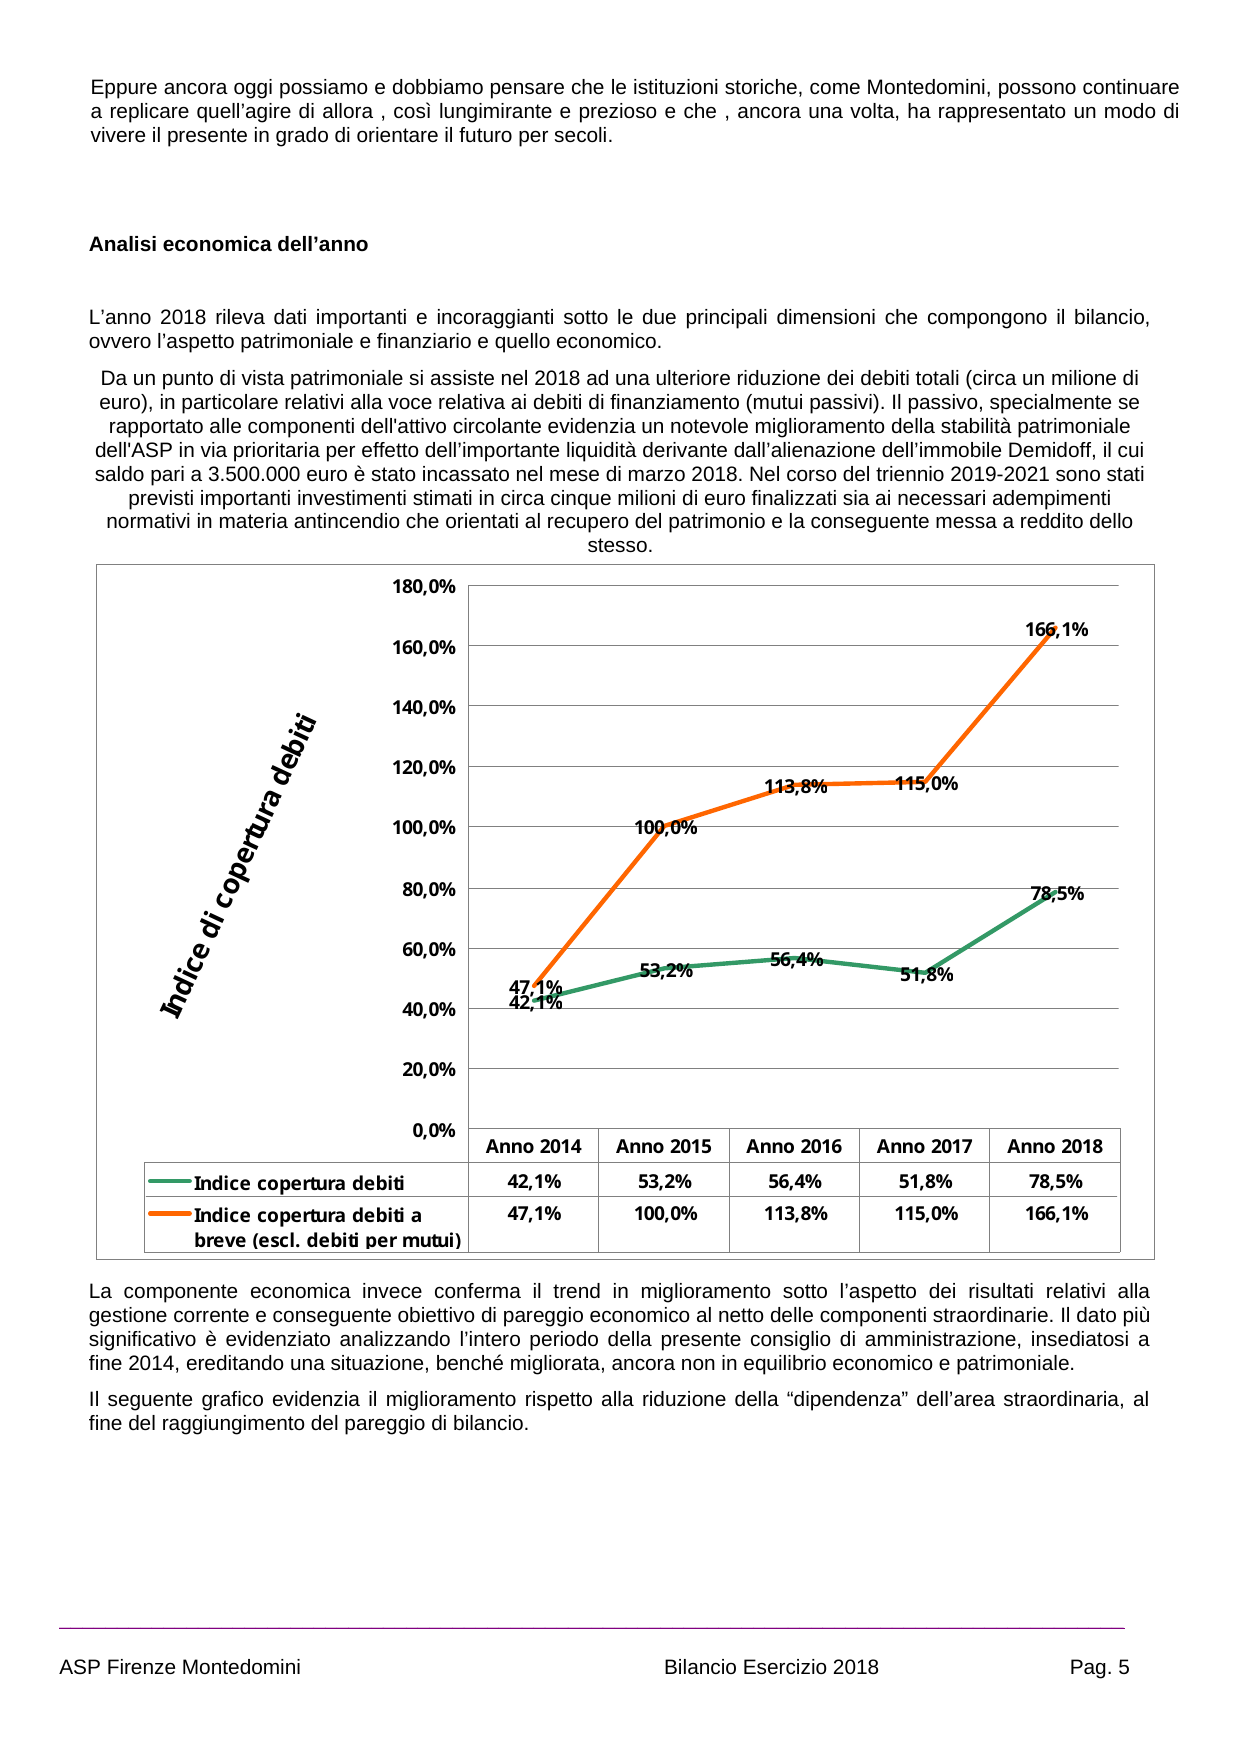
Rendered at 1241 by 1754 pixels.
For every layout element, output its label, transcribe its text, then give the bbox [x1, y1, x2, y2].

text Analisi economica dell’anno [89, 232, 1152, 256]
text L’anno 2018 rileva dati importanti e incoraggianti sotto le due principali dimensioni che compongono il bilancio, ovvero l’aspetto patrimoniale e finanziario e quello economico. [89, 305, 1152, 353]
text La componente economica invece conferma il trend in miglioramento sotto l’aspetto dei risultati relativi alla gestione corrente e conseguente obiettivo di pareggio economico al netto delle componenti straordinarie. Il dato più significativo è evidenziato analizzando l’intero periodo della presente consiglio di amministrazione, insediatosi a fine 2014, ereditando una situazione, benché migliorata, ancora non in equilibrio economico e patrimoniale. [89, 1279, 1152, 1375]
text Eppure ancora oggi possiamo e dobbiamo pensare che le istituzioni storiche, come Montedomini, possono continuare a replicare quell’agire di allora , così lungimirante e prezioso e che , ancora una volta, ha rappresentato un modo di vivere il presente in grado di orientare il futuro per secoli. [90, 75, 1181, 147]
text Da un punto di vista patrimoniale si assiste nel 2018 ad una ulteriore riduzione dei debiti totali (circa un milione di euro), in particolare relativi alla voce relativa ai debiti di finanziamento (mutui passivi). Il passivo, specialmente se rapportato alle componenti dell'attivo circolante evidenzia un notevole miglioramento della stabilità patrimoniale dell'ASP in via prioritaria per effetto dell’importante liquidità derivante dall’alienazione dell’immobile Demidoff, il cui saldo pari a 3.500.000 euro è stato incassato nel mese di marzo 2018. Nel corso del triennio 2019-2021 sono stati previsti importanti investimenti stimati in circa cinque milioni di euro finalizzati sia ai necessari adempimenti normativi in materia antincendio che orientati al recupero del patrimonio e la conseguente messa a reddito dello stesso. [89, 366, 1152, 1266]
text Il seguente grafico evidenzia il miglioramento rispetto alla riduzione della “dipendenza” dell’area straordinaria, al fine del raggiungimento del pareggio di bilancio. [89, 1387, 1152, 1435]
